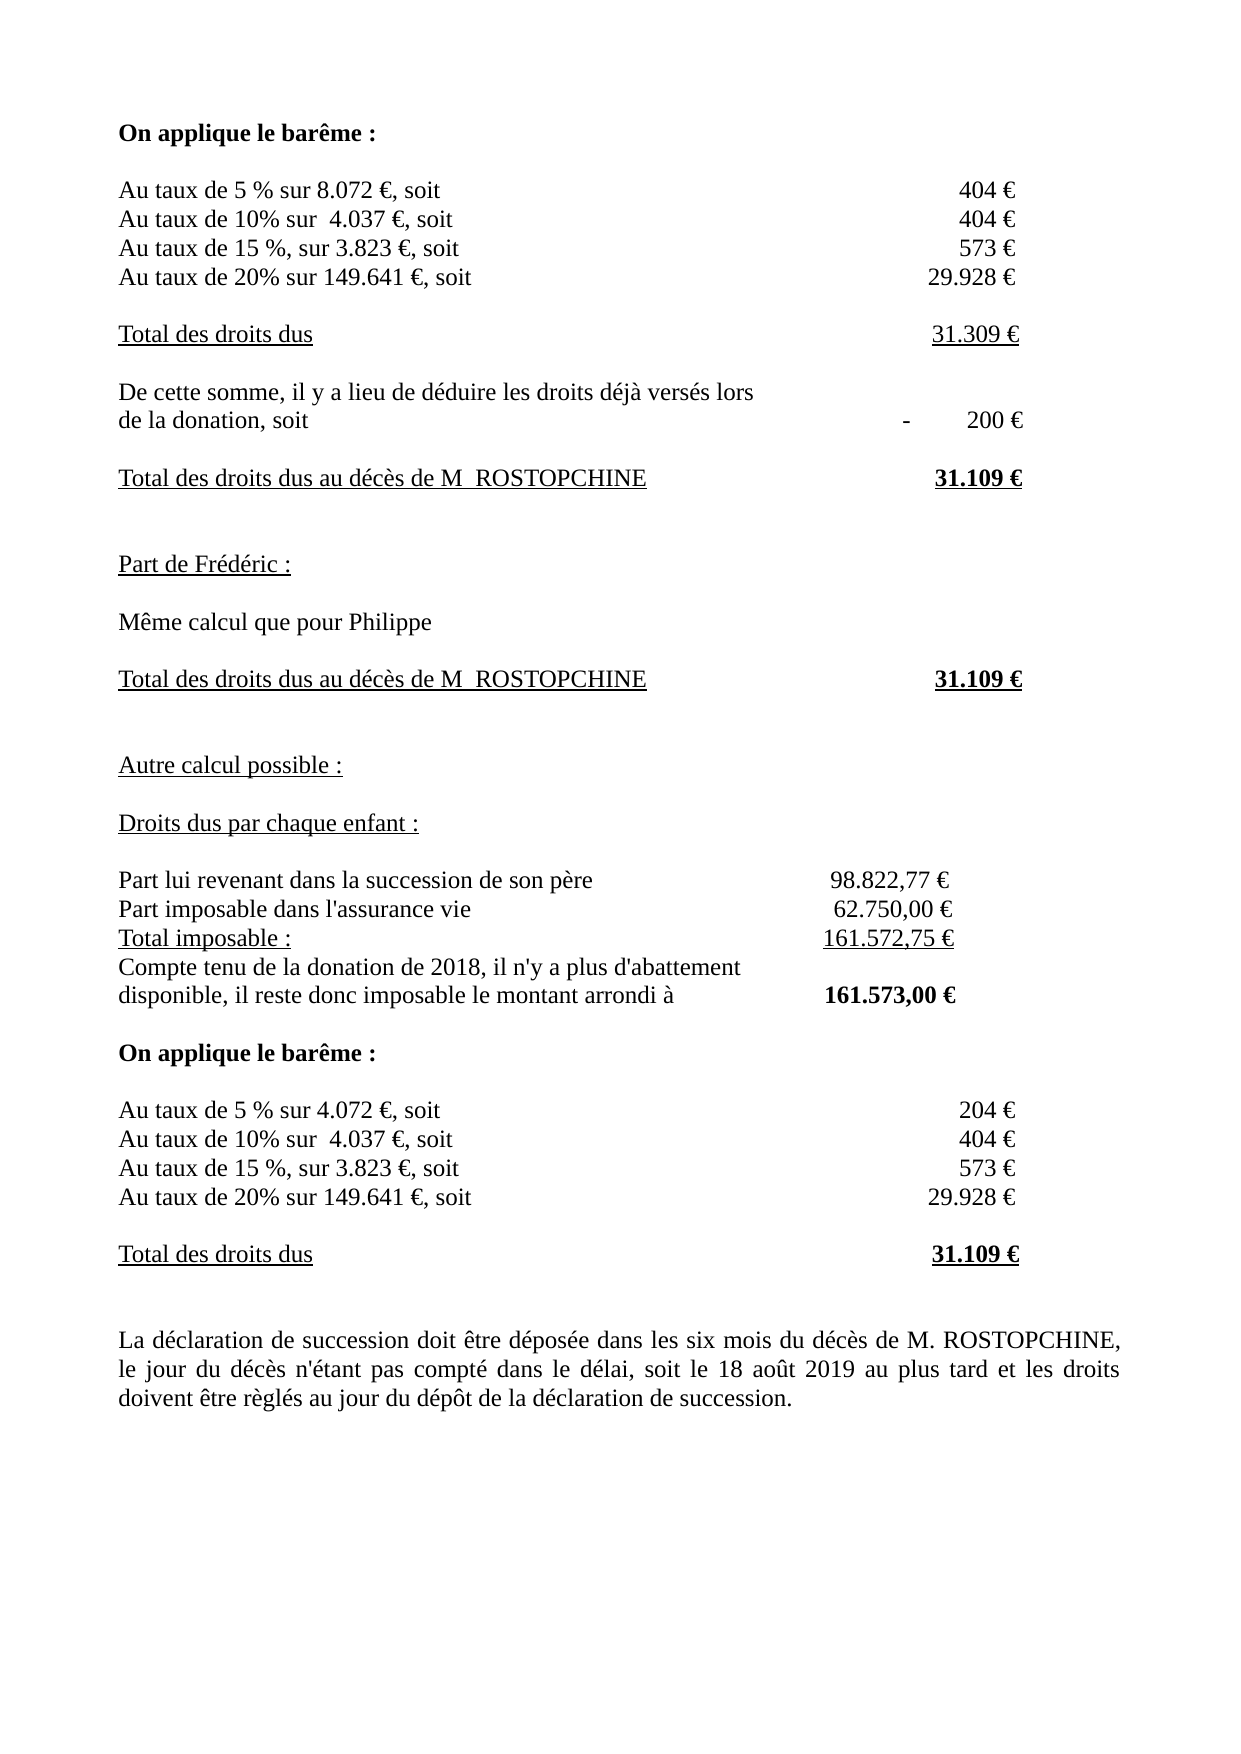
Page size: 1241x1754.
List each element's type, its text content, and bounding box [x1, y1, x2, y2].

text On applique le barême : [118, 118, 1122, 147]
text Au taux de 5 % sur 8.072 €, soit 404 € [118, 176, 1122, 204]
text Autre calcul possible : [118, 751, 1122, 779]
text Au taux de 15 %, sur 3.823 €, soit 573 € [118, 233, 1122, 262]
text On applique le barême : [118, 1038, 1122, 1067]
text Au taux de 5 % sur 4.072 €, soit 204 € [118, 1096, 1122, 1124]
text Part de Frédéric : [118, 549, 1122, 578]
text Au taux de 20% sur 149.641 €, soit 29.928 € [118, 262, 1122, 291]
text Au taux de 20% sur 149.641 €, soit 29.928 € [118, 1182, 1122, 1211]
text Même calcul que pour Philippe [118, 607, 1122, 636]
text Au taux de 15 %, sur 3.823 €, soit 573 € [118, 1153, 1122, 1182]
text Droits dus par chaque enfant : [118, 808, 1122, 837]
text Part lui revenant dans la succession de son père 98.822,77 € [118, 866, 1122, 894]
text Part imposable dans l'assurance vie 62.750,00 € [118, 894, 1122, 923]
text La déclaration de succession doit être déposée dans les six mois du décès de M. ROSTOPCHINE, le jour du décès n'étant pas compté dans le délai, soit le 18 août 2019 au plus tard et les droits doivent être règlés au jour du dépôt de la déclaration de succession. [118, 1326, 1122, 1412]
text Total des droits dus 31.309 € [118, 319, 1122, 348]
text disponible, il reste donc imposable le montant arrondi à 161.573,00 € [118, 981, 1122, 1009]
text Total des droits dus au décès de M ROSTOPCHINE 31.109 € [118, 664, 1122, 693]
text Total des droits dus 31.109 € [118, 1239, 1122, 1268]
text Total imposable : 161.572,75 € [118, 923, 1122, 952]
text Compte tenu de la donation de 2018, il n'y a plus d'abattement [118, 952, 1122, 981]
text Au taux de 10% sur 4.037 €, soit 404 € [118, 204, 1122, 233]
text de la donation, soit - 200 € [118, 406, 1122, 434]
text De cette somme, il y a lieu de déduire les droits déjà versés lors [118, 377, 1122, 406]
text Au taux de 10% sur 4.037 €, soit 404 € [118, 1124, 1122, 1153]
text Total des droits dus au décès de M ROSTOPCHINE 31.109 € [118, 463, 1122, 492]
